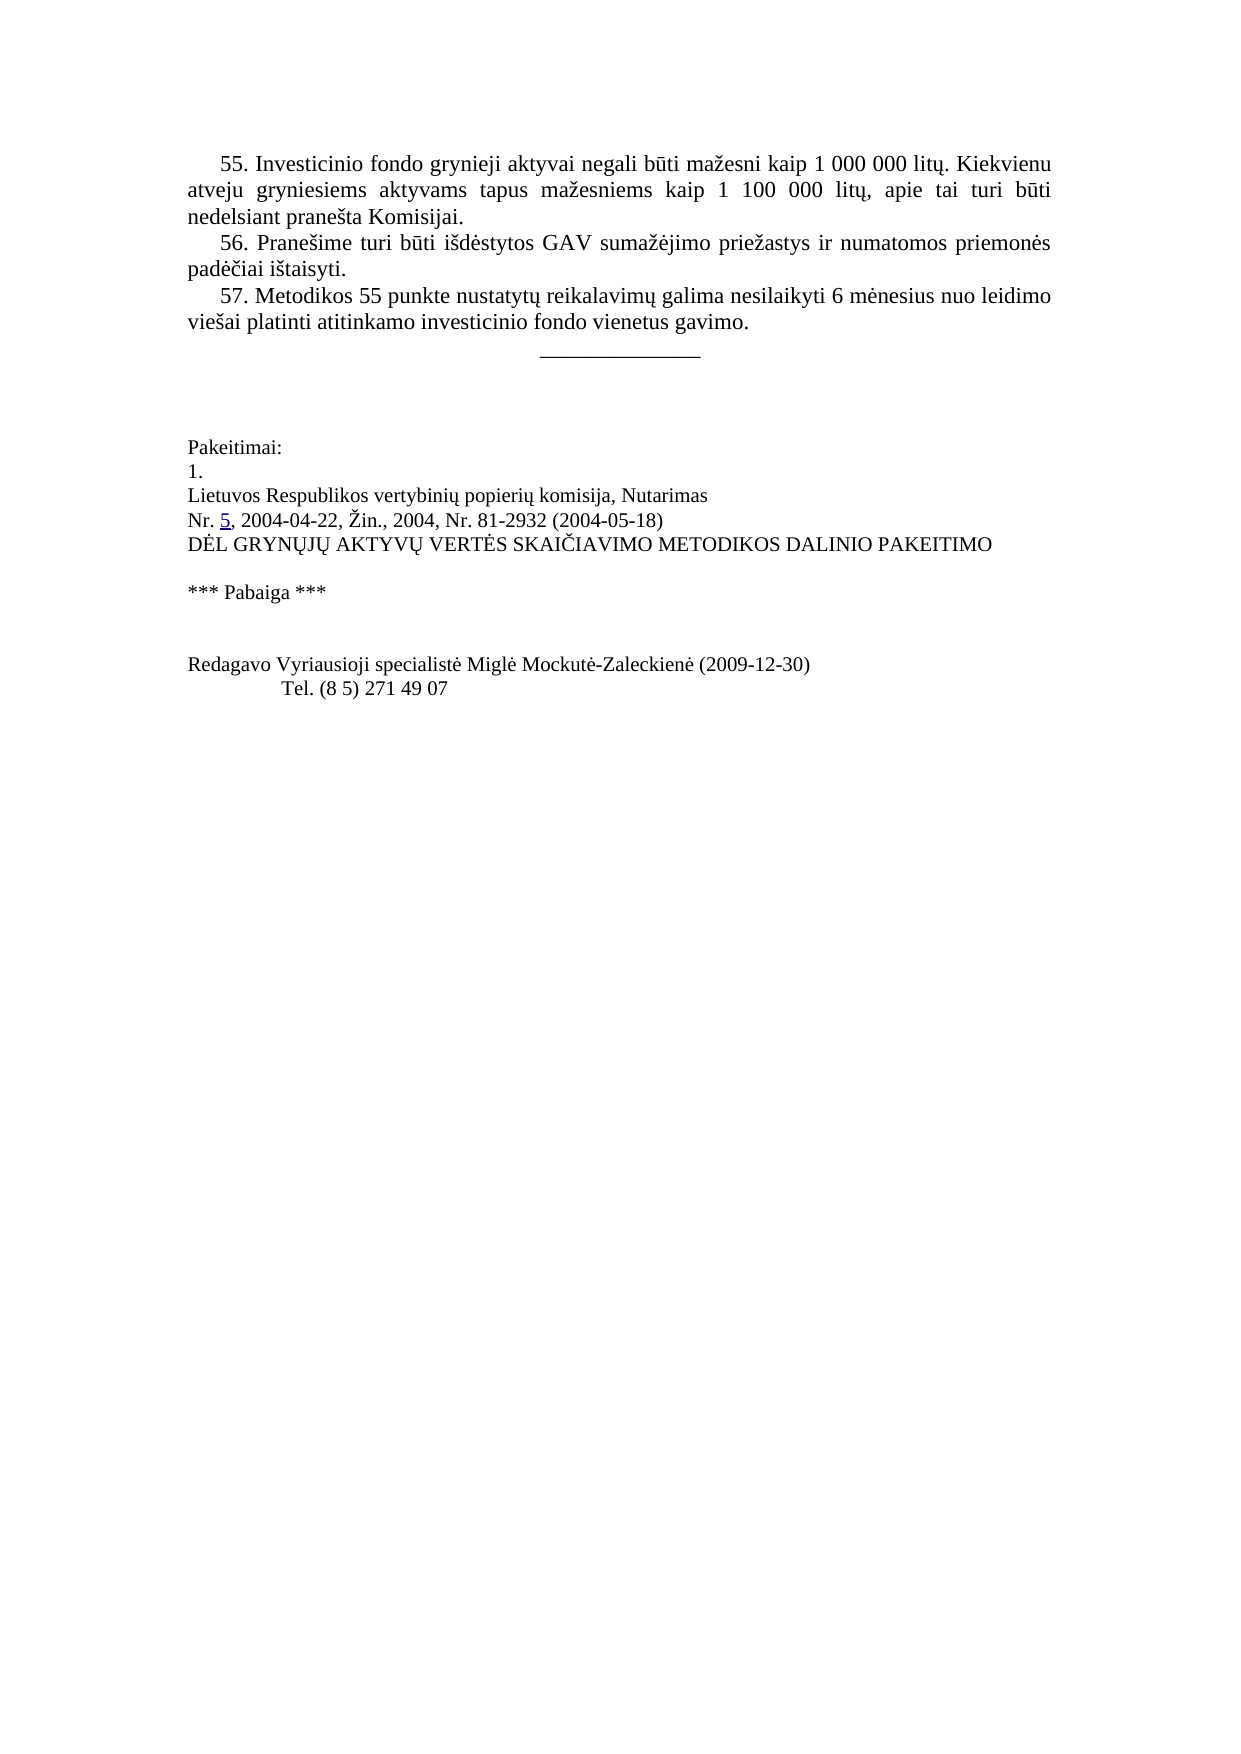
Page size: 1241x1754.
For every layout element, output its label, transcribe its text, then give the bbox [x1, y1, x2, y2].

text 56. Pranešime turi būti išdėstytos GAV sumažėjimo priežastys ir numatomos priemonės padėčiai ištaisyti. [187, 229, 1053, 282]
text *** Pabaiga *** [187, 580, 1053, 604]
text ______________ [187, 334, 1053, 361]
text Tel. (8 5) 271 49 07 [187, 676, 1053, 700]
text Redagavo Vyriausioji specialistė Miglė Mockutė-Zaleckienė (2009-12-30) [187, 652, 1053, 676]
text Pakeitimai: [187, 435, 1053, 459]
text Lietuvos Respublikos vertybinių popierių komisija, Nutarimas [187, 483, 1053, 507]
text DĖL GRYNŲJŲ AKTYVŲ VERTĖS SKAIČIAVIMO METODIKOS DALINIO PAKEITIMO [187, 532, 1053, 556]
text 1. [187, 459, 1053, 483]
text Nr. 5, 2004-04-22, Žin., 2004, Nr. 81-2932 (2004-05-18) [187, 507, 1053, 532]
text 57. Metodikos 55 punkte nustatytų reikalavimų galima nesilaikyti 6 mėnesius nuo leidimo viešai platinti atitinkamo investicinio fondo vienetus gavimo. [187, 282, 1053, 334]
text 55. Investicinio fondo grynieji aktyvai negali būti mažesni kaip 1 000 000 litų. Kiekvienu atveju gryniesiems aktyvams tapus mažesniems kaip 1 100 000 litų, apie tai turi būti nedelsiant pranešta Komisijai. [187, 150, 1053, 229]
